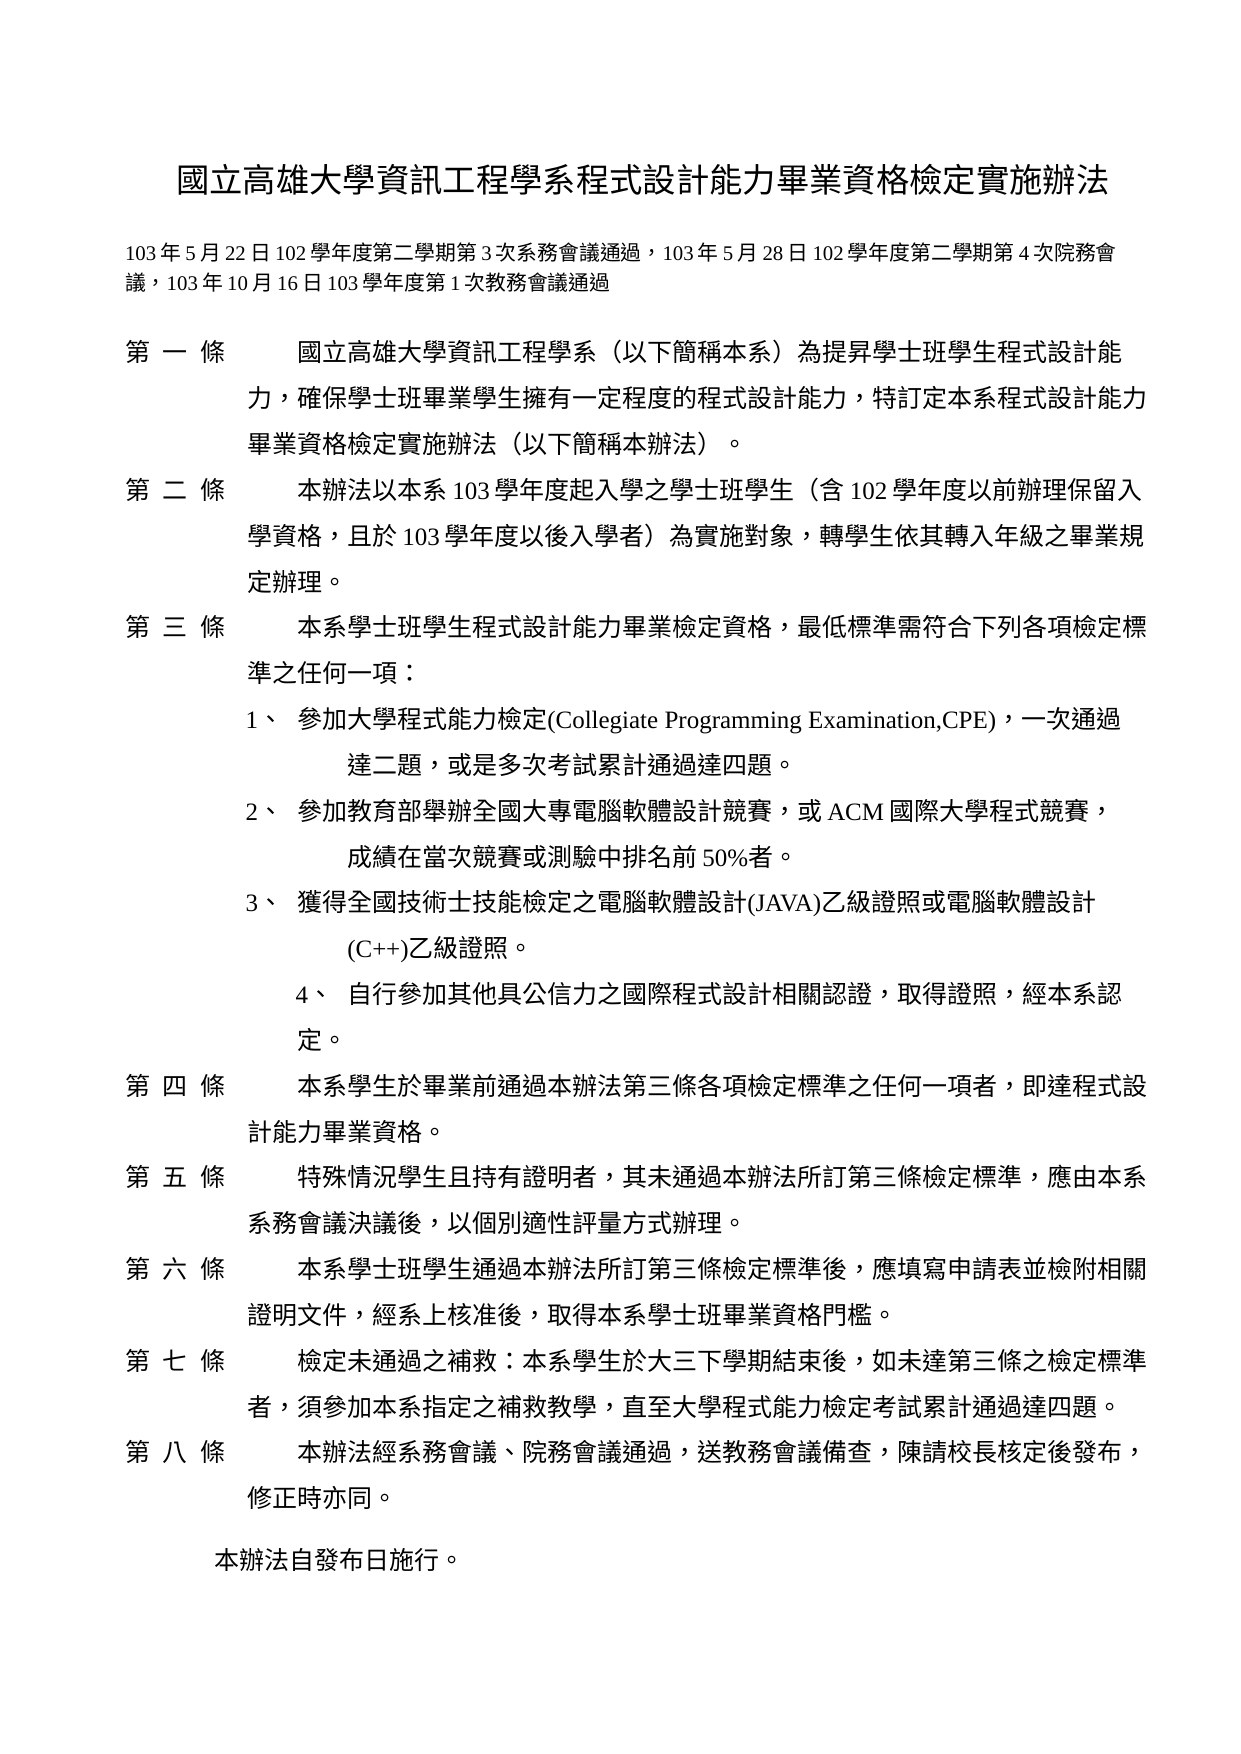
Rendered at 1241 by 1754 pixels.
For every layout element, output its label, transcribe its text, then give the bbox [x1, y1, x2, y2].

table_cell 國立高雄大學資訊工程學系（以下簡稱本系）為提昇學士班學生程式設計能力，確保學士班畢業學生擁有一定程度的程式設計能力，特訂定本系程式設計能力畢業資格檢定實施辦法（以下簡稱本辦法）。 [244, 325, 1163, 463]
table_cell 本系學士班學生通過本辦法所訂第三條檢定標準後，應填寫申請表並檢附相關證明文件，經系上核准後，取得本系學士班畢業資格門檻。 [244, 1242, 1163, 1333]
table_cell 第 二 條 [122, 463, 244, 600]
table_cell 本辦法經系務會議、院務會議通過，送教務會議備查，陳請校長核定後發布，修正時亦同。 [244, 1425, 1163, 1517]
table_cell 本辦法以本系103學年度起入學之學士班學生（含102學年度以前辦理保留入學資格，且於103學年度以後入學者）為實施對象，轉學生依其轉入年級之畢業規定辦理。 [244, 463, 1163, 600]
table_cell 第 六 條 [122, 1242, 244, 1333]
table_cell 第 八 條 [122, 1425, 244, 1517]
table_cell 第 一 條 [122, 325, 244, 463]
table_cell [122, 296, 1163, 325]
table_cell 檢定未通過之補救：本系學生於大三下學期結束後，如未達第三條之檢定標準者，須參加本系指定之補救教學，直至大學程式能力檢定考試累計通過達四題。 [244, 1334, 1163, 1425]
table_cell 本系學士班學生程式設計能力畢業檢定資格，最低標準需符合下列各項檢定標準之任何一項： 參加大學程式能力檢定(Collegiate Programming Examination,CPE)，一次通過 達二題，或是多次考試累計通過達四題。 參加教育部舉辦全國大專電腦軟體設計競賽，或ACM國際大學程式競賽， 成績在當次競賽或測驗中排名前50%者。 獲得全國技術士技能檢定之電腦軟體設計(JAVA)乙級證照或電腦軟體設計 (C++)乙級證照。 自行參加其他具公信力之國際程式設計相關認證，取得證照，經本系認定。 [244, 600, 1163, 1058]
table_cell 第 三 條 [122, 600, 244, 1058]
table_cell 本系學生於畢業前通過本辦法第三條各項檢定標準之任何一項者，即達程式設計能力畢業資格。 [244, 1059, 1163, 1150]
table_cell 第 七 條 [122, 1334, 244, 1425]
text 本辦法自發布日施行。 [133, 1517, 1152, 1579]
table_cell 特殊情況學生且持有證明者，其未通過本辦法所訂第三條檢定標準，應由本系系務會議決議後，以個別適性評量方式辦理。 [244, 1150, 1163, 1242]
table_cell 第 五 條 [122, 1150, 244, 1242]
table_header 國立高雄大學資訊工程學系程式設計能力畢業資格檢定實施辦法 103年5月22日102學年度第二學期第3次系務會議通過，103年5月28日102學年度第二學期第4次院務會議，103年10月16日103學年度第1次教務會議通過 [122, 154, 1163, 296]
table_cell 第 四 條 [122, 1059, 244, 1150]
